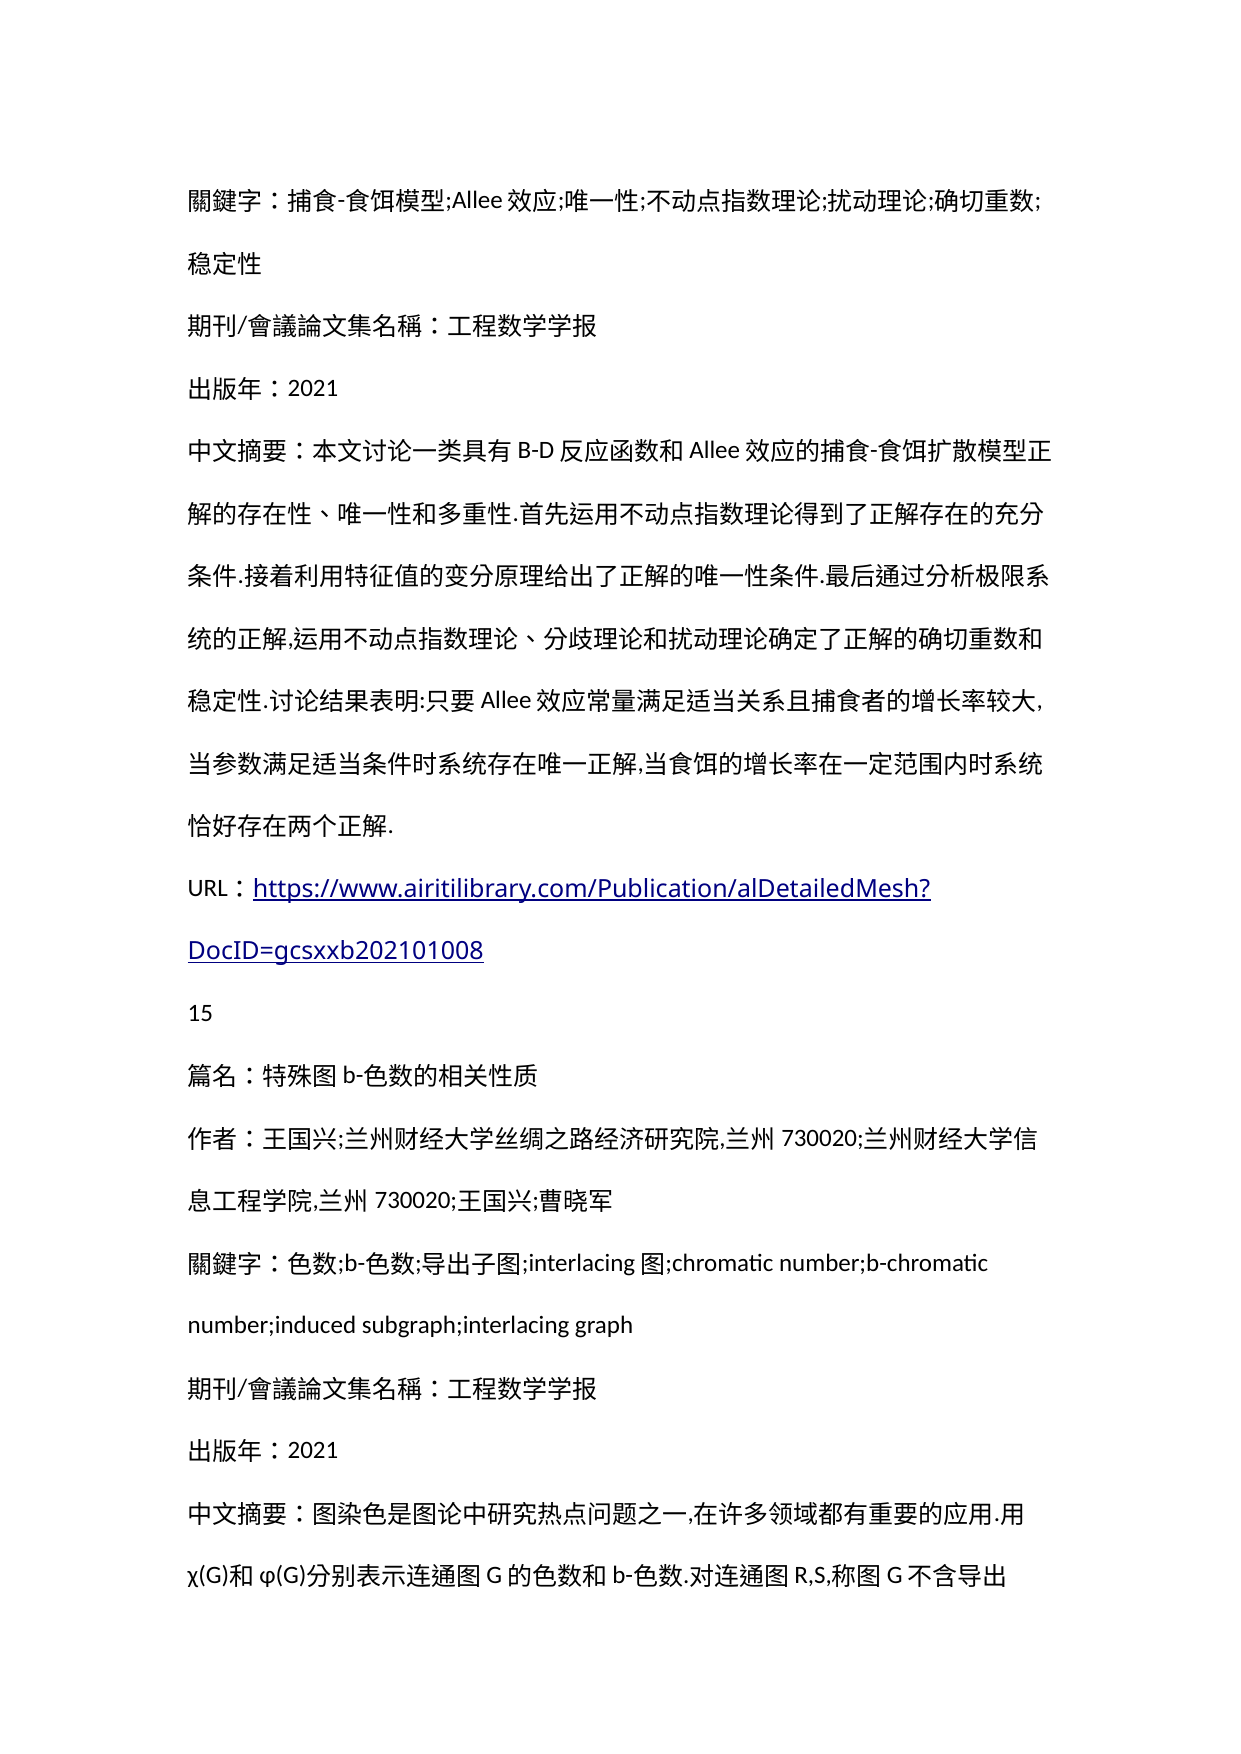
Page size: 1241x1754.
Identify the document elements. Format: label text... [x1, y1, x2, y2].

text 15 [187, 971, 1053, 1033]
text URL：https://www.airitilibrary.com/Publication/alDetailedMesh?DocID=gcsxxb202101008 [187, 846, 1053, 971]
text 關鍵字：色数;b-色数;导出子图;interlacing图;chromatic number;b-chromatic number;induced subgraph;interlacing graph [187, 1221, 1053, 1346]
text 期刊/會議論文集名稱：工程数学学报 [187, 1346, 1053, 1408]
text 作者：王国兴;兰州财经大学丝绸之路经济研究院,兰州 730020;兰州财经大学信息工程学院,兰州 730020;王国兴;曹晓军 [187, 1096, 1053, 1221]
text 出版年：2021 [187, 1408, 1053, 1471]
text 期刊/會議論文集名稱：工程数学学报 [187, 283, 1053, 346]
text 中文摘要：本文讨论一类具有B-D反应函数和Allee效应的捕食-食饵扩散模型正解的存在性、唯一性和多重性.首先运用不动点指数理论得到了正解存在的充分条件.接着利用特征值的变分原理给出了正解的唯一性条件.最后通过分析极限系统的正解,运用不动点指数理论、分歧理论和扰动理论确定了正解的确切重数和稳定性.讨论结果表明:只要Allee效应常量满足适当关系且捕食者的增长率较大,当参数满足适当条件时系统存在唯一正解,当食饵的增长率在一定范围内时系统恰好存在两个正解. [187, 408, 1053, 846]
text 關鍵字：捕食-食饵模型;Allee效应;唯一性;不动点指数理论;扰动理论;确切重数;稳定性 [187, 158, 1053, 283]
text 出版年：2021 [187, 346, 1053, 408]
text 篇名：特殊图b-色数的相关性质 [187, 1033, 1053, 1096]
text 中文摘要：图染色是图论中研究热点问题之一,在许多领域都有重要的应用.用χ(G)和φ(G)分别表示连通图G的色数和b-色数.对连通图R,S,称图G不含导出 [187, 1471, 1053, 1596]
